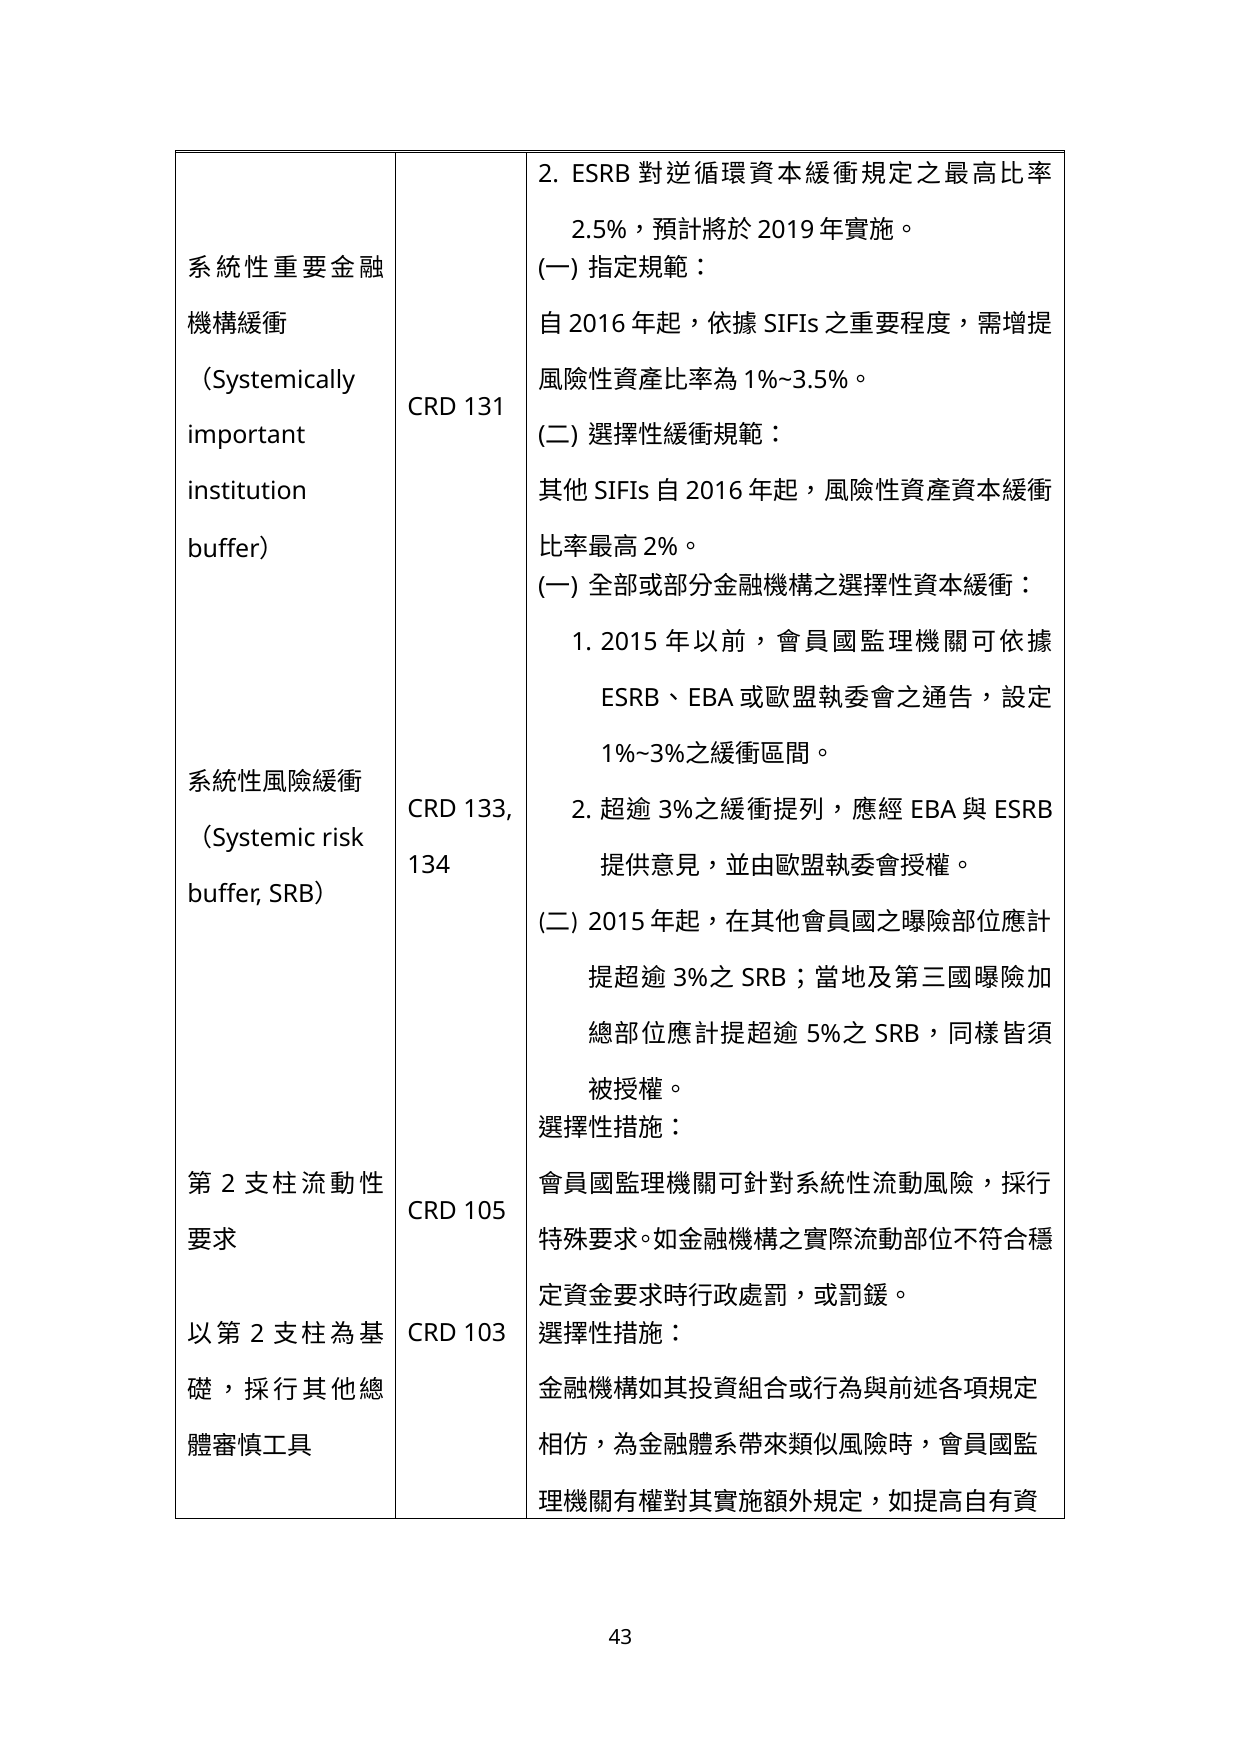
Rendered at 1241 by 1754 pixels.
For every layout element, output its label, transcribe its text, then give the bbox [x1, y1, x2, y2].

table_cell CRD 131 [396, 247, 526, 565]
table_cell CRD 133, 134 [396, 565, 526, 1107]
table_cell CRD 103 [396, 1313, 526, 1518]
table_cell 系統性風險緩衝 （Systemic risk buffer, SRB） [176, 565, 395, 1107]
table_cell [396, 153, 526, 247]
table_cell 系統性重要金融機構緩衝 （Systemically important institution buffer） [176, 247, 395, 565]
table_cell 全部或部分金融機構之選擇性資本緩衝： 2015年以前，會員國監理機關可依據ESRB、EBA或歐盟執委會之通告，設定1%~3%之緩衝區間。 超逾3%之緩衝提列，應經EBA與ESRB提供意見，並由歐盟執委會授權。 2015年起，在其他會員國之曝險部位應計提超逾3%之SRB；當地及第三國曝險加總部位應計提超逾5%之SRB，同樣皆須被授權。 [527, 565, 1064, 1107]
table_cell 選擇性措施： 會員國監理機關可針對系統性流動風險，採行特殊要求。如金融機構之實際流動部位不符合穩定資金要求時行政處罰，或罰鍰。 [527, 1107, 1064, 1312]
table_cell CRD 105 [396, 1107, 526, 1312]
table_cell 指定規範： 會員國自2014年起應以該國信用成長與GDP成長趨勢落差（credit to GFP gap）為基礎，決定其逆循環資本緩衝比率，最遲應於2016年啟用本項規定。 ESRB對逆循環資本緩衝規定之最高比率2.5%，預計將於2019年實施。 [527, 153, 1064, 247]
table_cell 以第2支柱為基礎，採行其他總體審慎工具 [176, 1313, 395, 1518]
table_cell 選擇性措施： 金融機構如其投資組合或行為與前述各項規定相仿，為金融體系帶來類似風險時，會員國監理機關有權對其實施額外規定，如提高自有資 [527, 1313, 1064, 1518]
table_cell 指定規範： 自2016年起，依據SIFIs之重要程度，需增提風險性資產比率為1%~3.5%。 選擇性緩衝規範： 其他SIFIs自2016年起，風險性資產資本緩衝比率最高2%。 [527, 247, 1064, 565]
table_cell [176, 153, 395, 247]
table_cell 第2支柱流動性要求 [176, 1107, 395, 1312]
